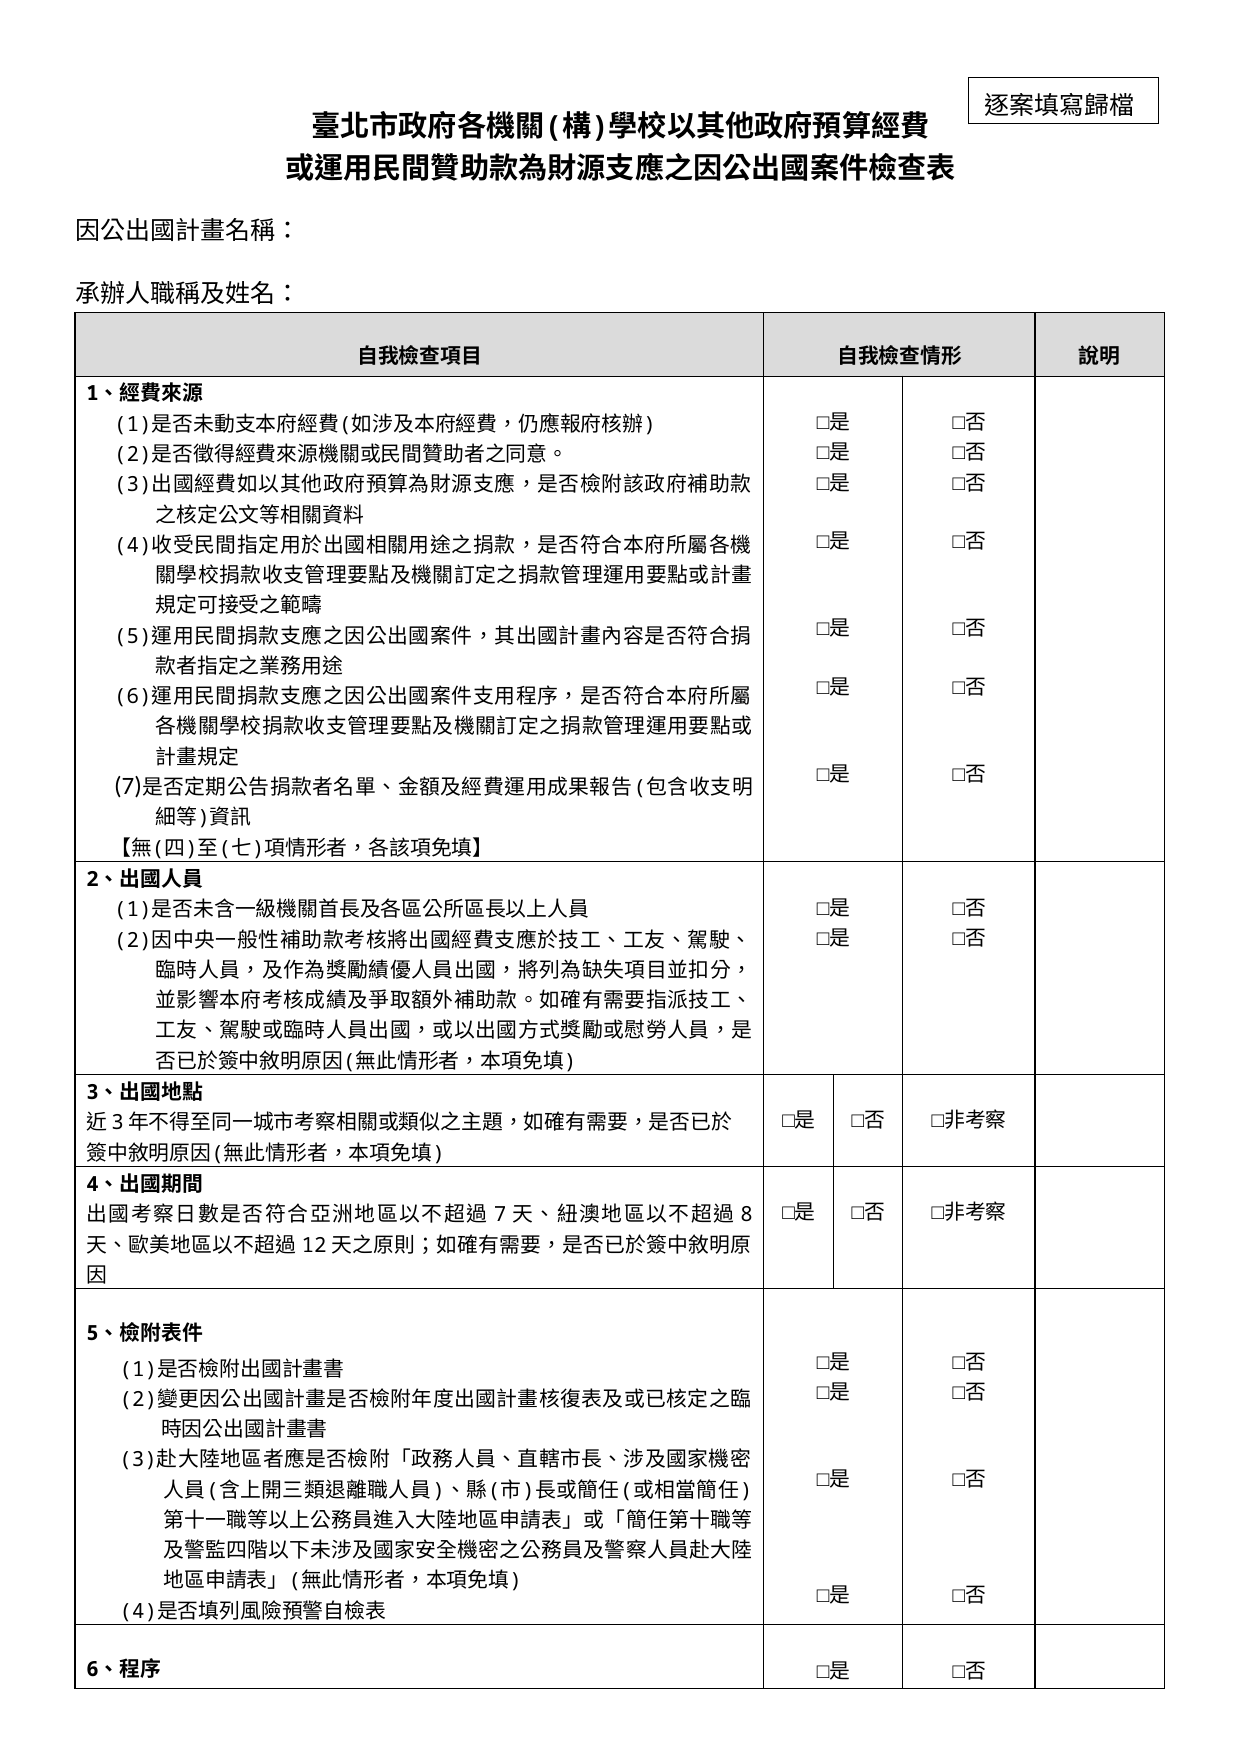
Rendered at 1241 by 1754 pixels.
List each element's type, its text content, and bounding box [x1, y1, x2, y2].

table_header 自我檢查項目 [76, 313, 763, 376]
table_cell 出國期間 出國考察日數是否符合亞洲地區以不超過7天、紐澳地區以不超過8天、歐美地區以不超過12天之原則；如確有需要，是否已於簽中敘明原因 [76, 1167, 763, 1288]
table_cell □非考察 [903, 1075, 1034, 1166]
table_cell [1036, 377, 1164, 861]
table_cell □是 [764, 1075, 833, 1166]
text 臺北市政府各機關(構)學校以其他政府預算經費 [75, 102, 1165, 145]
text 因公出國計畫名稱： [75, 187, 1165, 249]
table_header 說明 [1036, 313, 1164, 376]
text 或運用民間贊助款為財源支應之因公出國案件檢查表 [75, 145, 1165, 187]
table_cell 出國人員 是否未含一級機關首長及各區公所區長以上人員 因中央一般性補助款考核將出國經費支應於技工、工友、駕駛、臨時人員，及作為獎勵績優人員出國，將列為缺失項目並扣分，並影響本府考核成績及爭取額外補助款。如確有需要指派技工、工友、駕駛或臨時人員出國，或以出國方式獎勵或慰勞人員，是否已於簽中敘明原因(無此情形者，本項免填) [76, 862, 763, 1074]
table_cell □否 [834, 1075, 902, 1166]
table_cell □是 □是 □是 □是 [764, 1289, 902, 1624]
table_cell □否 □否 [903, 862, 1034, 1074]
table_cell □非考察 [903, 1167, 1034, 1288]
table_cell [1036, 1289, 1164, 1624]
table_cell □否 □否 □否 □否 [903, 1289, 1034, 1624]
table_cell [1036, 862, 1164, 1074]
table_cell □是 □是 □是 □是 □是 □是 □是 [764, 377, 902, 861]
text 逐案填寫歸檔 [984, 85, 1143, 116]
table_cell □否 [903, 1625, 1034, 1688]
table_header 自我檢查情形 [764, 313, 1034, 376]
table_cell [1036, 1075, 1164, 1166]
table_cell [1036, 1167, 1164, 1288]
table_cell □是 [764, 1167, 833, 1288]
table_cell □是 □是 [764, 862, 902, 1074]
table_cell 檢附表件 是否檢附出國計畫書 變更因公出國計畫是否檢附年度出國計畫核復表及或已核定之臨時因公出國計畫書 赴大陸地區者應是否檢附「政務人員、直轄市長、涉及國家機密人員(含上開三類退離職人員)、縣(市)長或簡任(或相當簡任)第十一職等以上公務員進入大陸地區申請表」或「簡任第十職等及警監四階以下未涉及國家安全機密之公務員及警察人員赴大陸地區申請表」(無此情形者，本項免填) 是否填列風險預警自檢表 [76, 1289, 763, 1624]
table_cell □否 [834, 1167, 902, 1288]
table_cell 經費來源 是否未動支本府經費(如涉及本府經費，仍應報府核辦) 是否徵得經費來源機關或民間贊助者之同意。 出國經費如以其他政府預算為財源支應，是否檢附該政府補助款之核定公文等相關資料 收受民間指定用於出國相關用途之捐款，是否符合本府所屬各機關學校捐款收支管理要點及機關訂定之捐款管理運用要點或計畫規定可接受之範疇 運用民間捐款支應之因公出國案件，其出國計畫內容是否符合捐款者指定之業務用途 運用民間捐款支應之因公出國案件支用程序，是否符合本府所屬各機關學校捐款收支管理要點及機關訂定之捐款管理運用要點或計畫規定 是否定期公告捐款者名單、金額及經費運用成果報告(包含收支明細等)資訊 【無(四)至(七)項情形者，各該項免填】 [76, 377, 763, 861]
table_cell 程序 是否循內部程序會辦相關單位並由一級機關核定 [76, 1625, 763, 1688]
table_cell 出國地點 近3年不得至同一城市考察相關或類似之主題，如確有需要，是否已於簽中敘明原因(無此情形者，本項免填) [76, 1075, 763, 1166]
text 承辦人職稱及姓名： [75, 249, 1165, 312]
table_cell [1036, 1625, 1164, 1688]
table_cell □否 □否 □否 □否 □否 □否 □否 [903, 377, 1034, 861]
table_cell □是 [764, 1625, 902, 1688]
